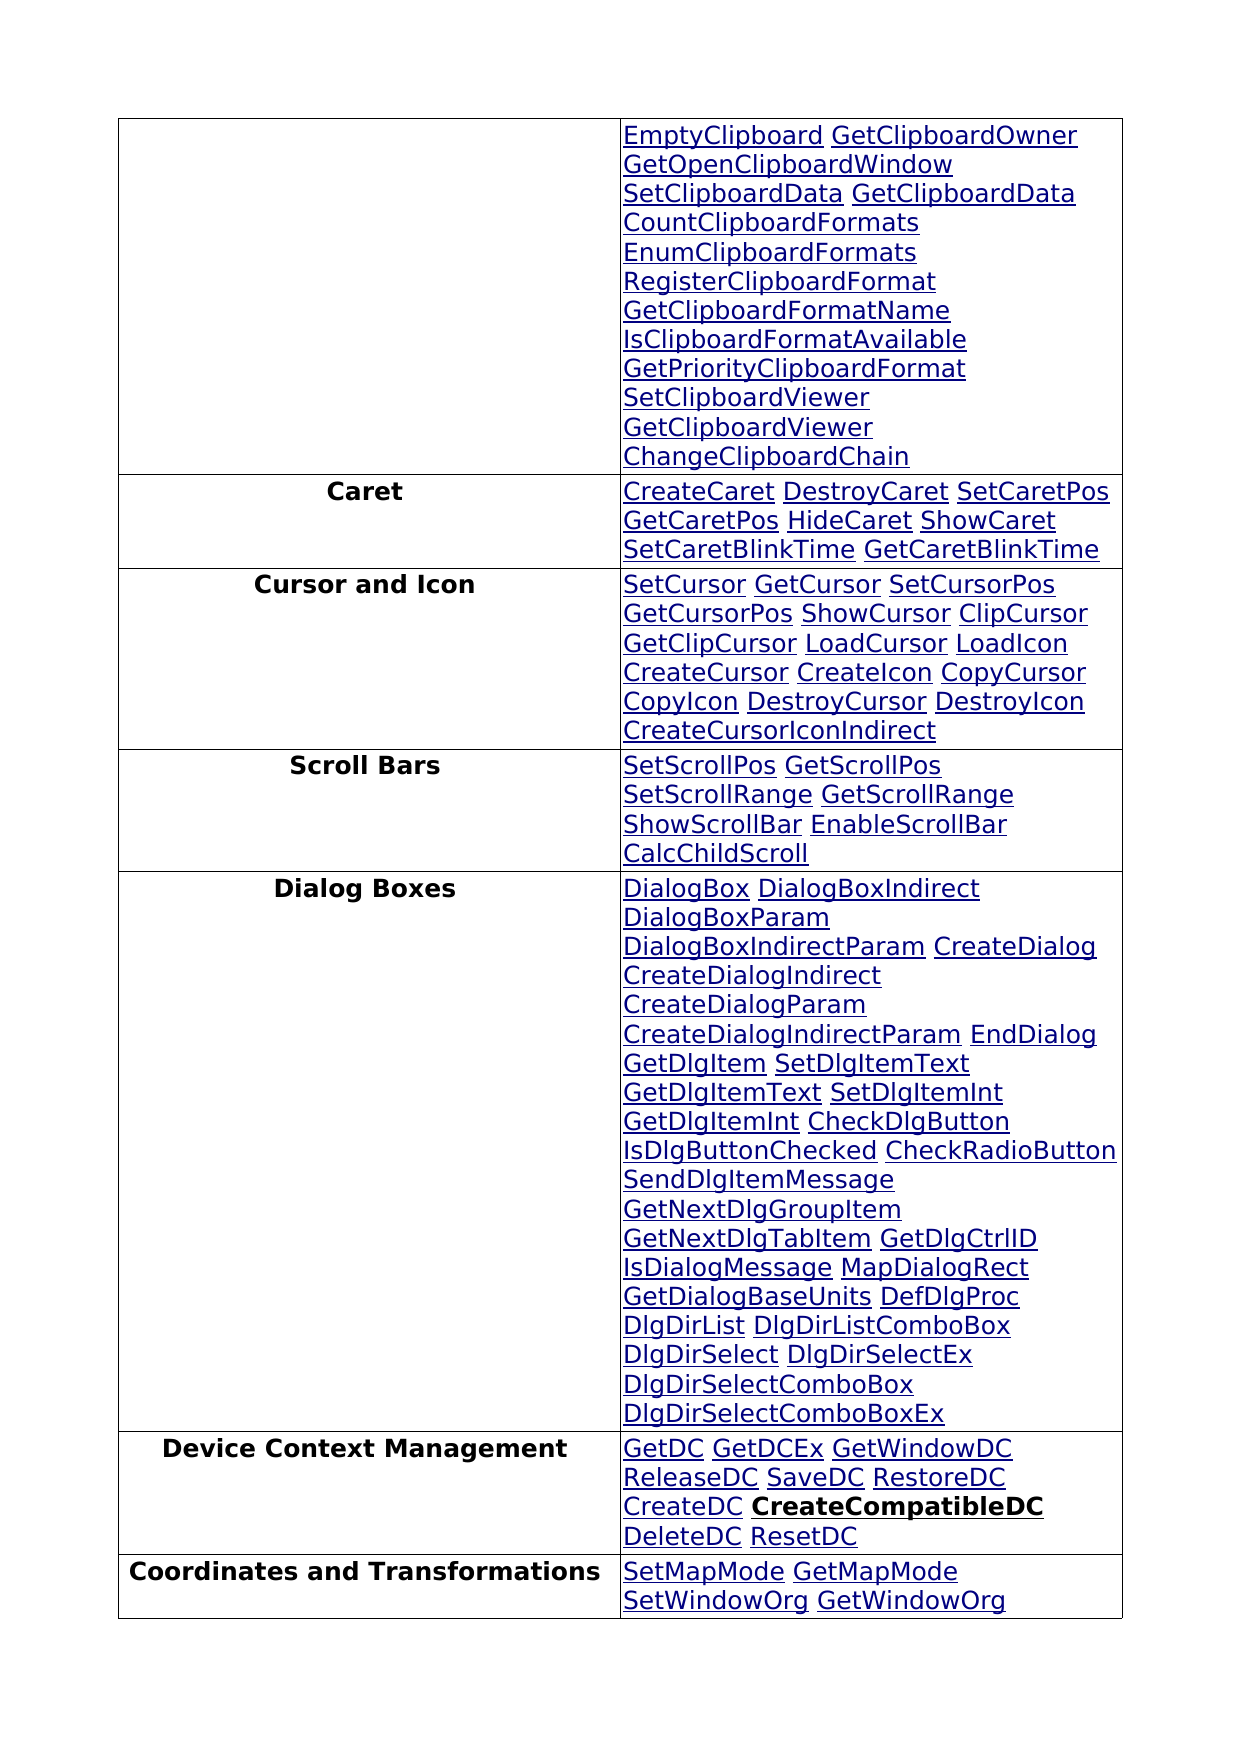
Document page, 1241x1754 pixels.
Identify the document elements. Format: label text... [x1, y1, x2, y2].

table_cell Coordinates and Transformations [119, 1555, 620, 1618]
table_cell SetScrollPos GetScrollPos SetScrollRange GetScrollRange ShowScrollBar EnableScrollBar CalcChildScroll [621, 750, 1122, 871]
table_cell SetCursor GetCursor SetCursorPos GetCursorPos ShowCursor ClipCursor GetClipCursor LoadCursor LoadIcon CreateCursor CreateIcon CopyCursor CopyIcon DestroyCursor DestroyIcon CreateCursorIconIndirect [621, 569, 1122, 748]
table_cell DialogBox DialogBoxIndirect DialogBoxParam DialogBoxIndirectParam CreateDialog CreateDialogIndirect CreateDialogParam CreateDialogIndirectParam EndDialog GetDlgItem SetDlgItemText GetDlgItemText SetDlgItemInt GetDlgItemInt CheckDlgButton IsDlgButtonChecked CheckRadioButton SendDlgItemMessage GetNextDlgGroupItem GetNextDlgTabItem GetDlgCtrlID IsDialogMessage MapDialogRect GetDialogBaseUnits DefDlgProc DlgDirList DlgDirListComboBox DlgDirSelect DlgDirSelectEx DlgDirSelectComboBox DlgDirSelectComboBoxEx [621, 872, 1122, 1431]
table_cell SetMapMode GetMapMode SetWindowOrg GetWindowOrg [621, 1555, 1122, 1618]
table_cell Scroll Bars [119, 750, 620, 871]
table_cell Cursor and Icon [119, 569, 620, 748]
table_cell CreateCaret DestroyCaret SetCaretPos GetCaretPos HideCaret ShowCaret SetCaretBlinkTime GetCaretBlinkTime [621, 475, 1122, 567]
table_cell [119, 119, 620, 474]
table_cell Device Context Management [119, 1432, 620, 1554]
table_cell EmptyClipboard GetClipboardOwner GetOpenClipboardWindow SetClipboardData GetClipboardData CountClipboardFormats EnumClipboardFormats RegisterClipboardFormat GetClipboardFormatName IsClipboardFormatAvailable GetPriorityClipboardFormat SetClipboardViewer GetClipboardViewer ChangeClipboardChain [621, 119, 1122, 474]
table_cell Caret [119, 475, 620, 567]
table_cell GetDC GetDCEx GetWindowDC ReleaseDC SaveDC RestoreDC CreateDC CreateCompatibleDC DeleteDC ResetDC [621, 1432, 1122, 1554]
table_cell Dialog Boxes [119, 872, 620, 1431]
